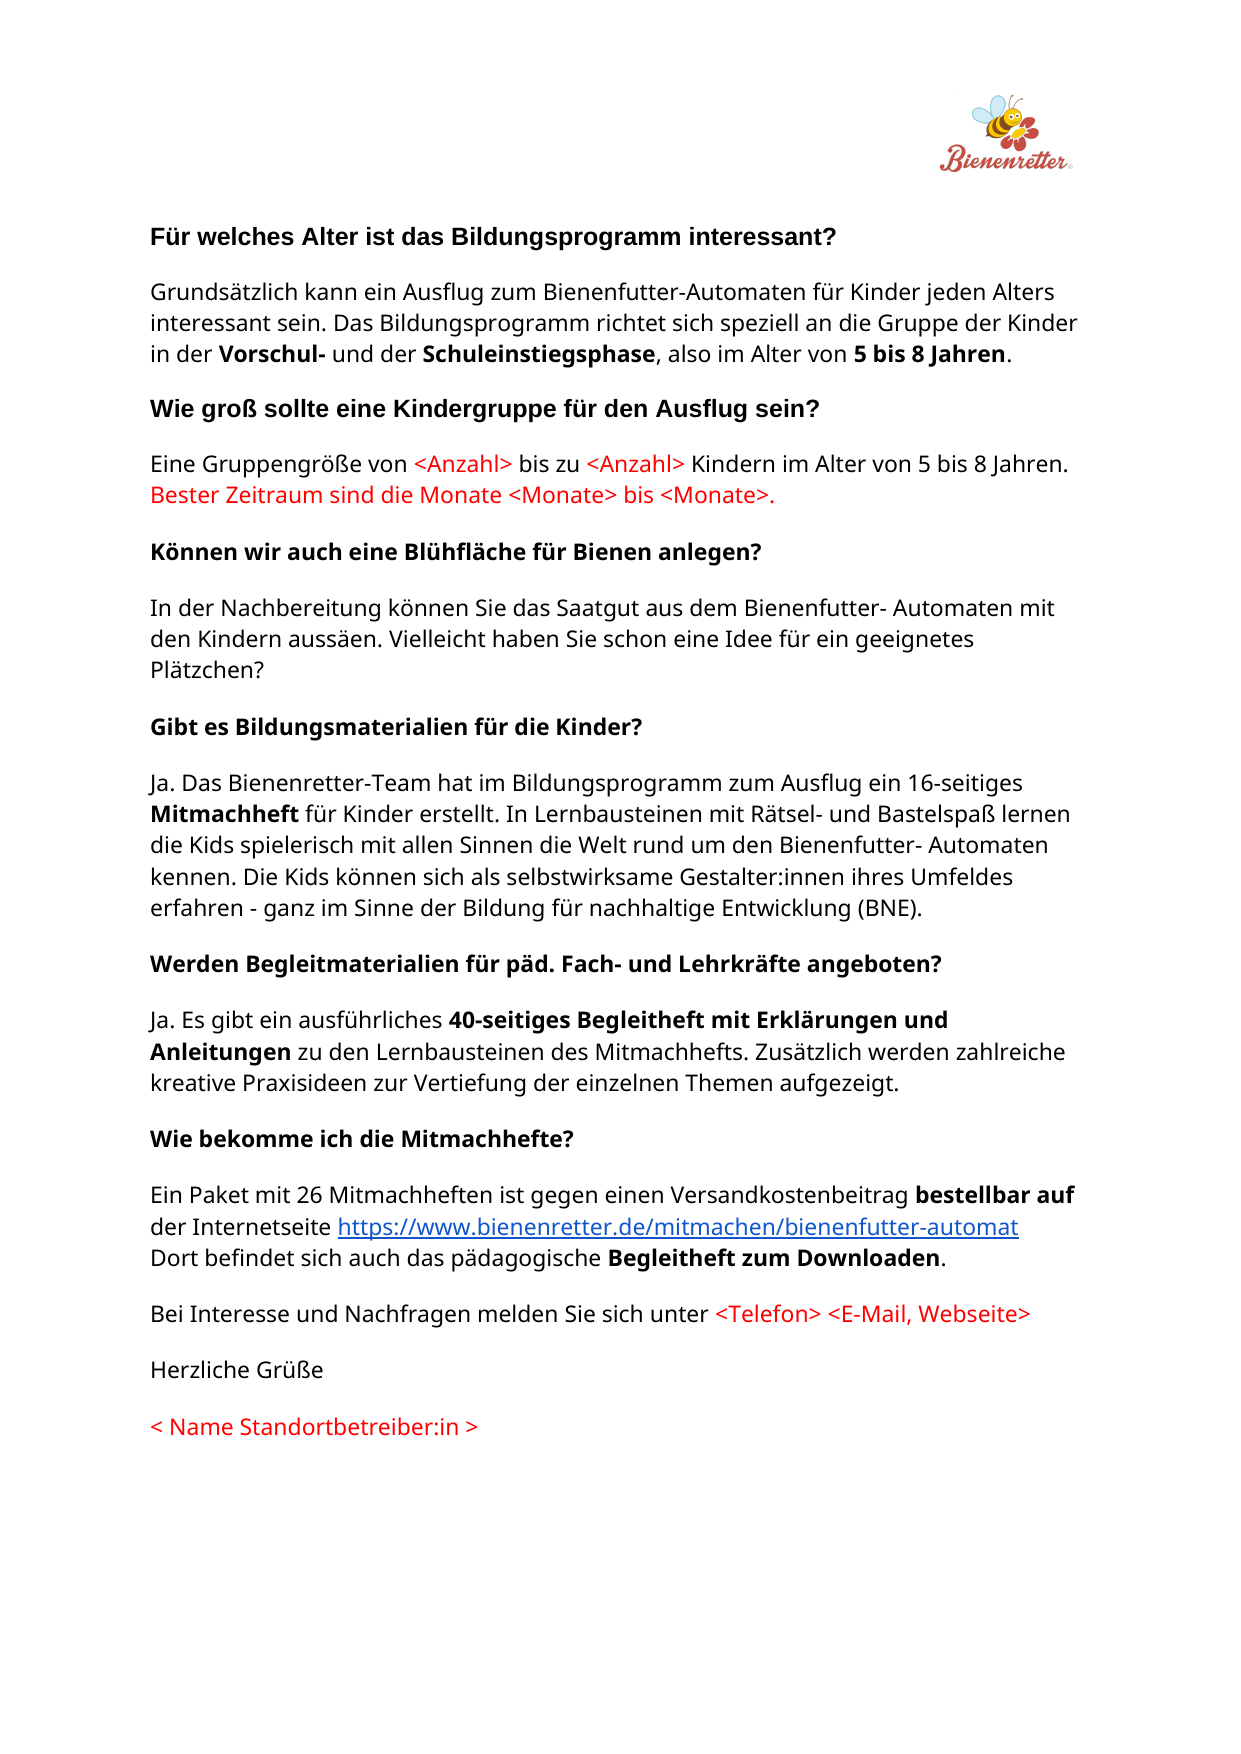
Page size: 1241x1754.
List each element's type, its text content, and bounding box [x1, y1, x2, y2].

text Werden Begleitmaterialien für päd. Fach- und Lehrkräfte angeboten? [150, 948, 1090, 979]
text Gibt es Bildungsmaterialien für die Kinder? [150, 711, 1090, 742]
text Herzliche Grüße [150, 1354, 1090, 1386]
text Ja. Das Bienenretter-Team hat im Bildungsprogramm zum Ausflug ein 16-seitiges Mitmachheft für Kinder erstellt. In Lernbausteinen mit Rätsel- und Bastelspaß lernen die Kids spielerisch mit allen Sinnen die Welt rund um den Bienenfutter- Automaten kennen. Die Kids können sich als selbstwirksame Gestalter:innen ihres Umfeldes erfahren - ganz im Sinne der Bildung für nachhaltige Entwicklung (BNE). [150, 767, 1090, 923]
text < Name Standortbetreiber:in > [150, 1411, 1090, 1442]
text Grundsätzlich kann ein Ausflug zum Bienenfutter-Automaten für Kinder jeden Alters interessant sein. Das Bildungsprogramm richtet sich speziell an die Gruppe der Kinder in der Vorschul- und der Schuleinstiegsphase, also im Alter von 5 bis 8 Jahren. [150, 276, 1090, 369]
text Wie bekomme ich die Mitmachhefte? [150, 1123, 1090, 1154]
text Ja. Es gibt ein ausführliches 40-seitiges Begleitheft mit Erklärungen und Anleitungen zu den Lernbausteinen des Mitmachhefts. Zusätzlich werden zahlreiche kreative Praxisideen zur Vertiefung der einzelnen Themen aufgezeigt. [150, 1004, 1090, 1098]
text Wie groß sollte eine Kindergruppe für den Ausflug sein? [150, 394, 1090, 423]
text Für welches Alter ist das Bildungsprogramm interessant? [150, 222, 1090, 251]
text Ein Paket mit 26 Mitmachheften ist gegen einen Versandkostenbeitrag bestellbar auf der Internetseite https://www.bienenretter.de/mitmachen/bienenfutter-automat Dort befindet sich auch das pädagogische Begleitheft zum Downloaden. [150, 1179, 1090, 1273]
text Können wir auch eine Blühfläche für Bienen anlegen? [150, 536, 1090, 567]
text Bei Interesse und Nachfragen melden Sie sich unter <Telefon> <E-Mail, Webseite> [150, 1298, 1090, 1329]
text In der Nachbereitung können Sie das Saatgut aus dem Bienenfutter- Automaten mit den Kindern aussäen. Vielleicht haben Sie schon eine Idee für ein geeignetes Plätzchen? [150, 592, 1090, 686]
picture [929, 75, 1091, 197]
text Eine Gruppengröße von <Anzahl> bis zu <Anzahl> Kindern im Alter von 5 bis 8 Jahren. Bester Zeitraum sind die Monate <Monate> bis <Monate>. [150, 448, 1090, 511]
